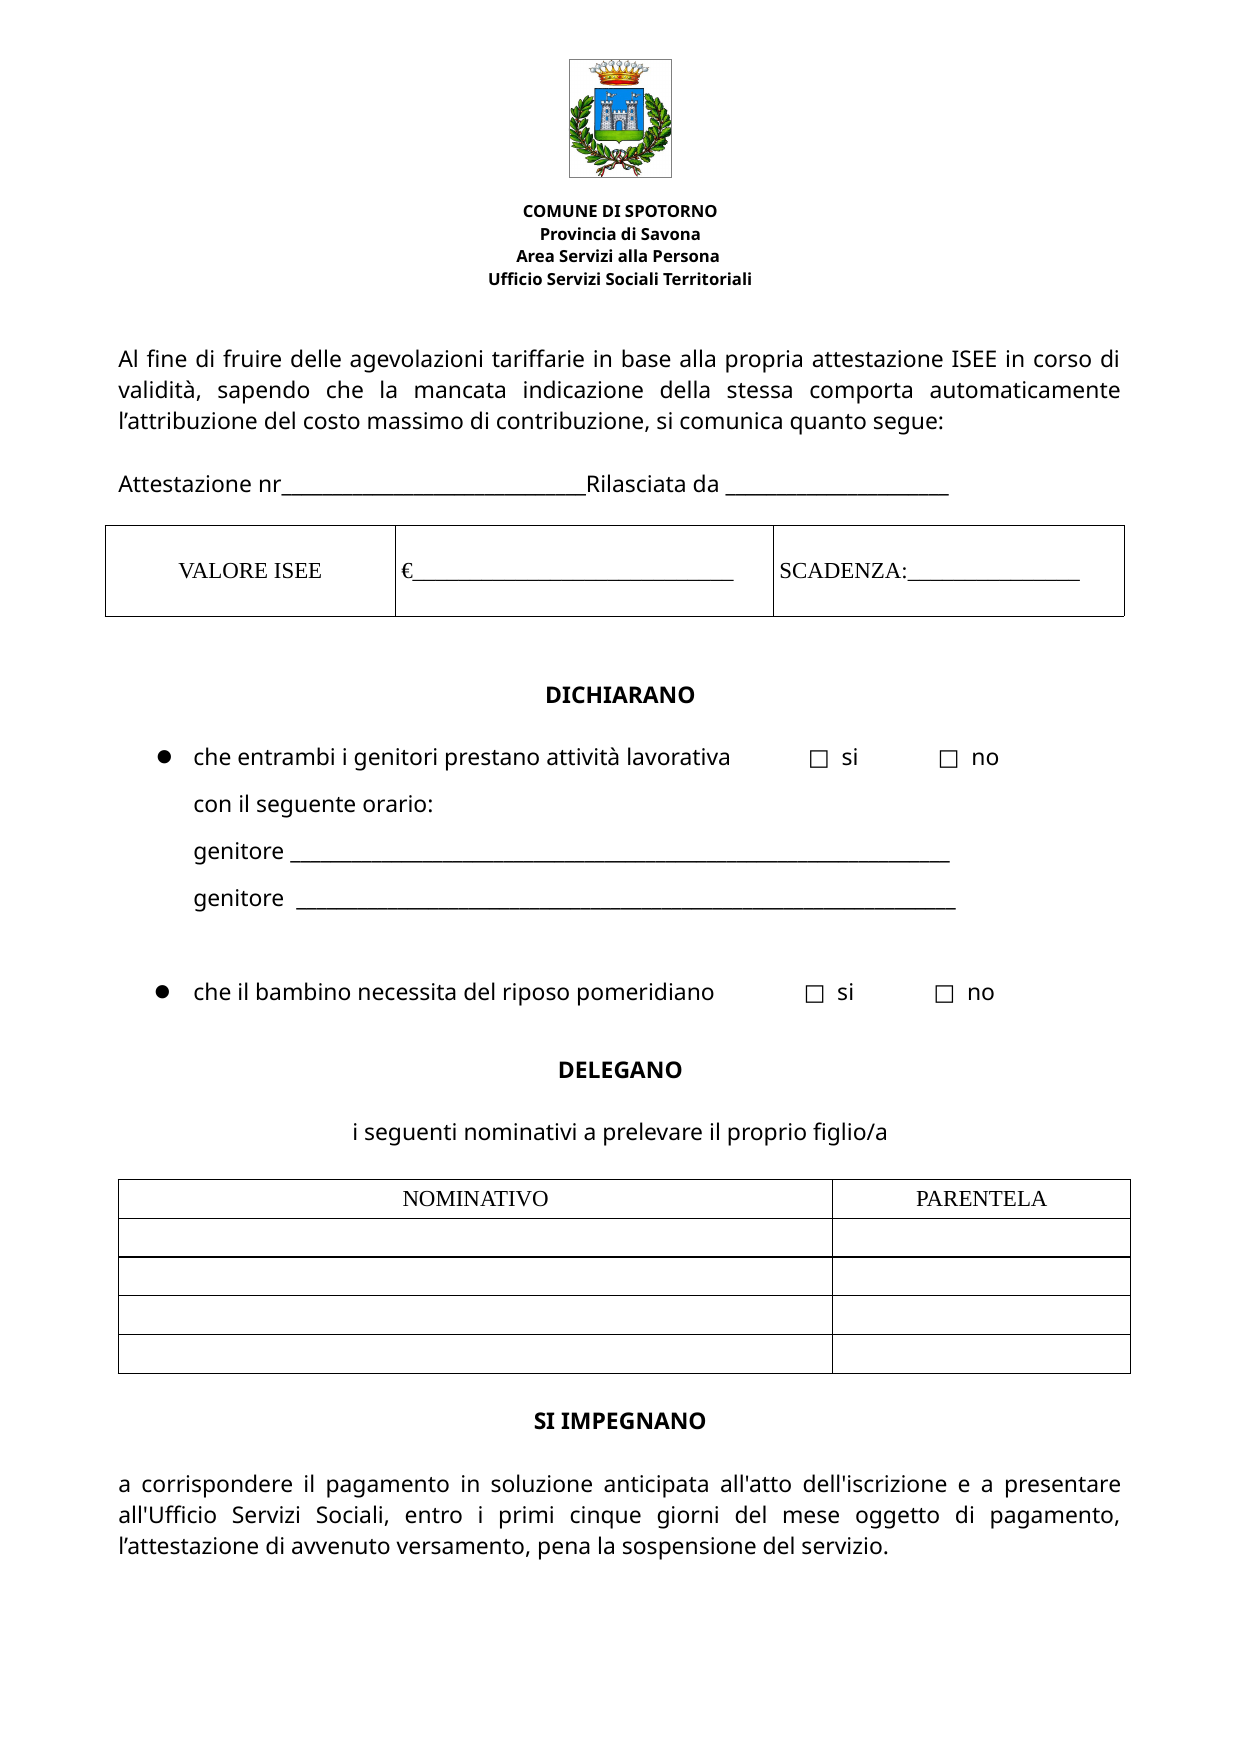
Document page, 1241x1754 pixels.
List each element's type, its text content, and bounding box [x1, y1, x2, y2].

text Al fine di fruire delle agevolazioni tariffarie in base alla propria attestazione ISEE in corso di validità, sapendo che la mancata indicazione della stessa comporta automaticamente l’attribuzione del costo massimo di contribuzione, si comunica quanto segue: [118, 343, 1122, 436]
table_header SCADENZA:_______________ [774, 526, 1124, 616]
text a corrispondere il pagamento in soluzione anticipata all'atto dell'iscrizione e a presentare all'Ufficio Servizi Sociali, entro i primi cinque giorni del mese oggetto di pagamento, l’attestazione di avvenuto versamento, pena la sospensione del servizio. [118, 1468, 1122, 1562]
table_header €____________________________ [396, 526, 773, 616]
text genitore _________________________________________________________________ [193, 882, 1122, 913]
table_cell [833, 1219, 1130, 1256]
table_cell [119, 1219, 832, 1256]
list che entrambi i genitori prestano attività lavorativa □ si □ no [156, 741, 1122, 772]
table_cell [833, 1296, 1130, 1334]
text DICHIARANO [118, 679, 1122, 710]
text i seguenti nominativi a prelevare il proprio figlio/a [118, 1116, 1122, 1147]
table_cell [119, 1296, 832, 1334]
table_cell [833, 1258, 1130, 1295]
table_cell [119, 1335, 832, 1373]
table_cell [833, 1335, 1130, 1373]
table_cell [119, 1258, 832, 1295]
table_header PARENTELA [833, 1180, 1130, 1218]
picture [570, 60, 671, 177]
text con il seguente orario: [193, 788, 1122, 819]
table_header VALORE ISEE [106, 526, 395, 616]
table_header NOMINATIVO [119, 1180, 832, 1218]
text DELEGANO [118, 1054, 1122, 1085]
text SI IMPEGNANO [118, 1405, 1122, 1437]
list che il bambino necessita del riposo pomeridiano □ si □ no [153, 976, 1122, 1007]
text Attestazione nr______________________________Rilasciata da ______________________ [118, 468, 1122, 499]
text genitore _________________________________________________________________ [193, 835, 1122, 866]
